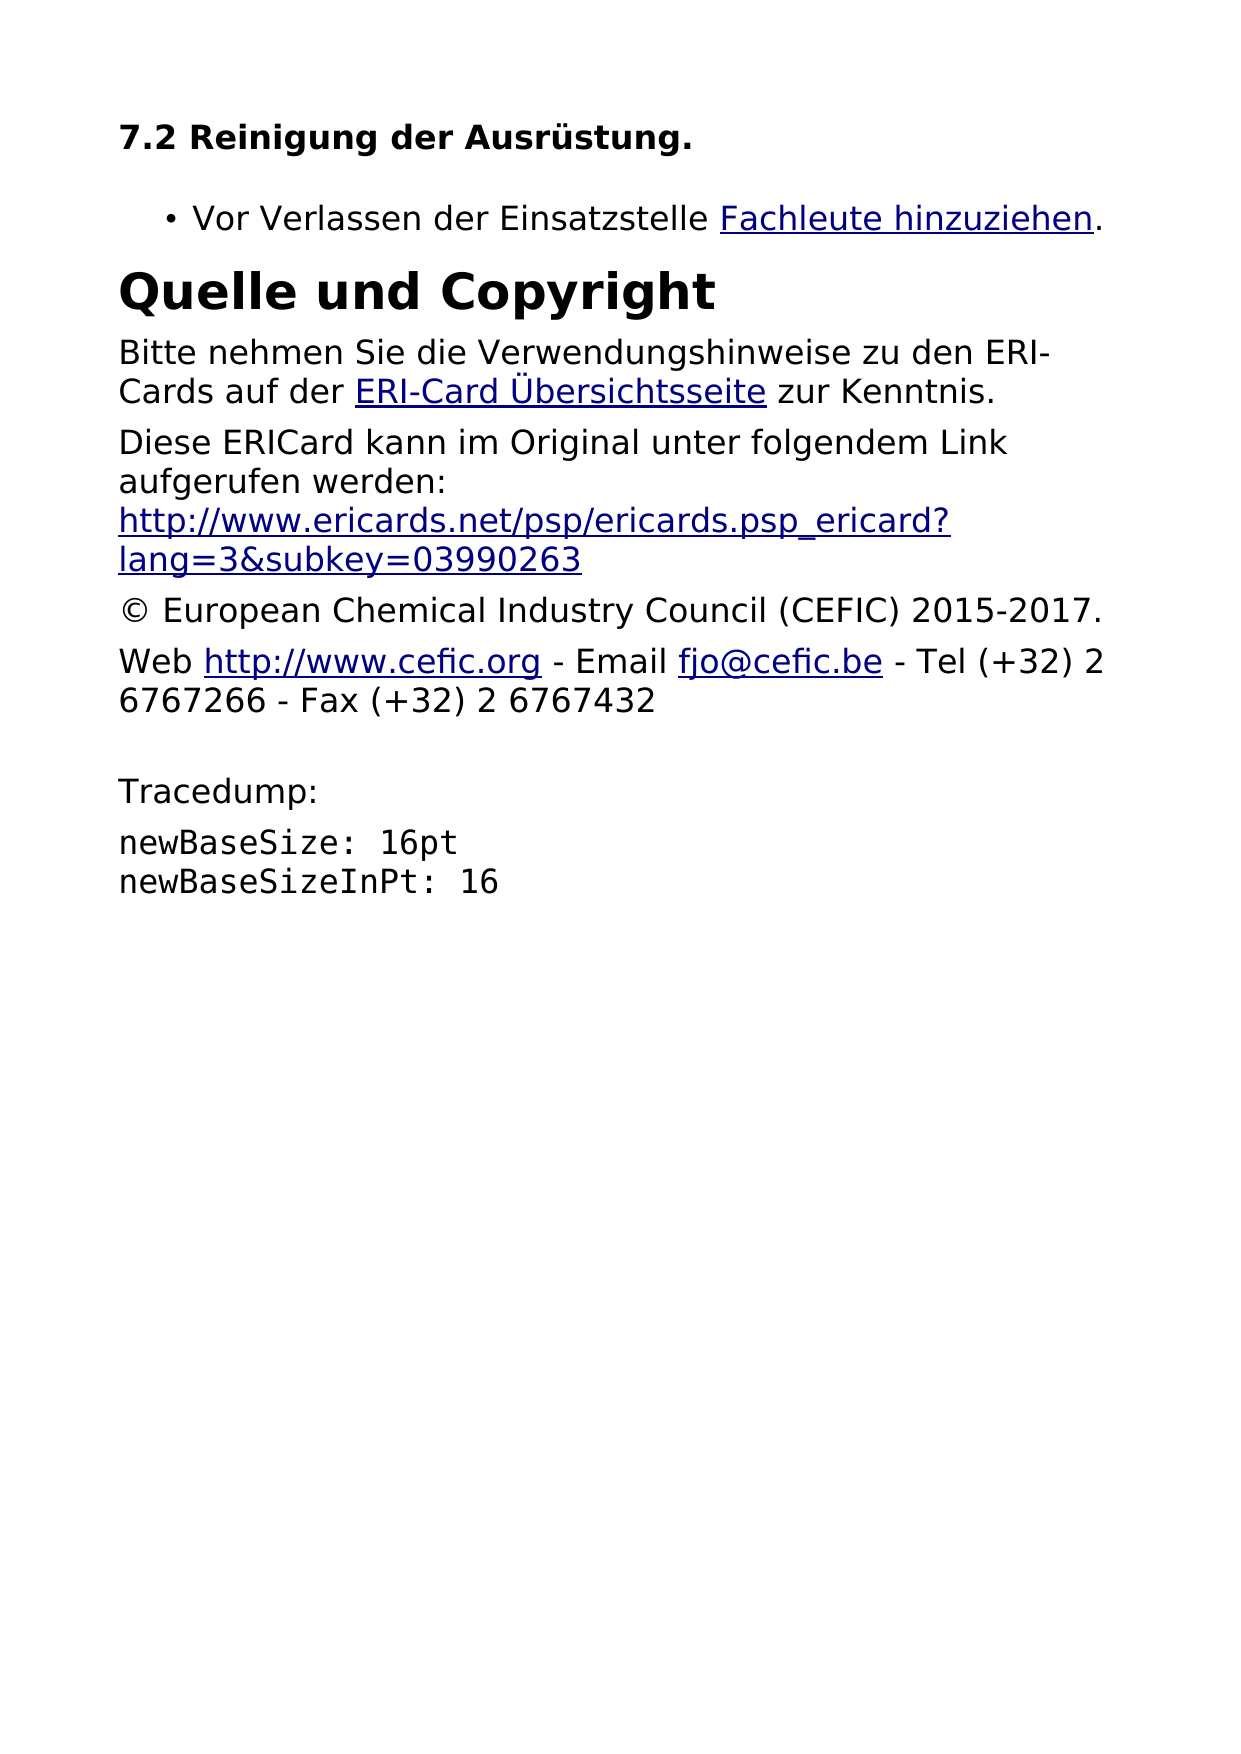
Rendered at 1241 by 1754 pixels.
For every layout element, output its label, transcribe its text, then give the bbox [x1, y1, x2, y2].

text newBaseSize: 16pt newBaseSizeInPt: 16 [118, 823, 1122, 901]
text © European Chemical Industry Council (CEFIC) 2015-2017. [118, 592, 1122, 631]
text Web http://www.cefic.org - Email fjo@cefic.be - Tel (+32) 2 6767266 - Fax (+32) 2 6767432 [118, 643, 1122, 721]
text Tracedump: [118, 733, 1122, 811]
subtitle 7.2 Reinigung der Ausrüstung. [118, 118, 1122, 157]
subtitle Quelle und Copyright [118, 263, 1122, 321]
text Diese ERICard kann im Original unter folgendem Link aufgerufen werden: http://www.ericards.net/psp/ericards.psp_ericard?lang=3&subkey=03990263 [118, 424, 1122, 579]
text Bitte nehmen Sie die Verwendungshinweise zu den ERI-Cards auf der ERI-Card Übersichtsseite zur Kenntnis. [118, 333, 1122, 411]
list Vor Verlassen der Einsatzstelle Fachleute hinzuziehen. [177, 199, 1122, 238]
